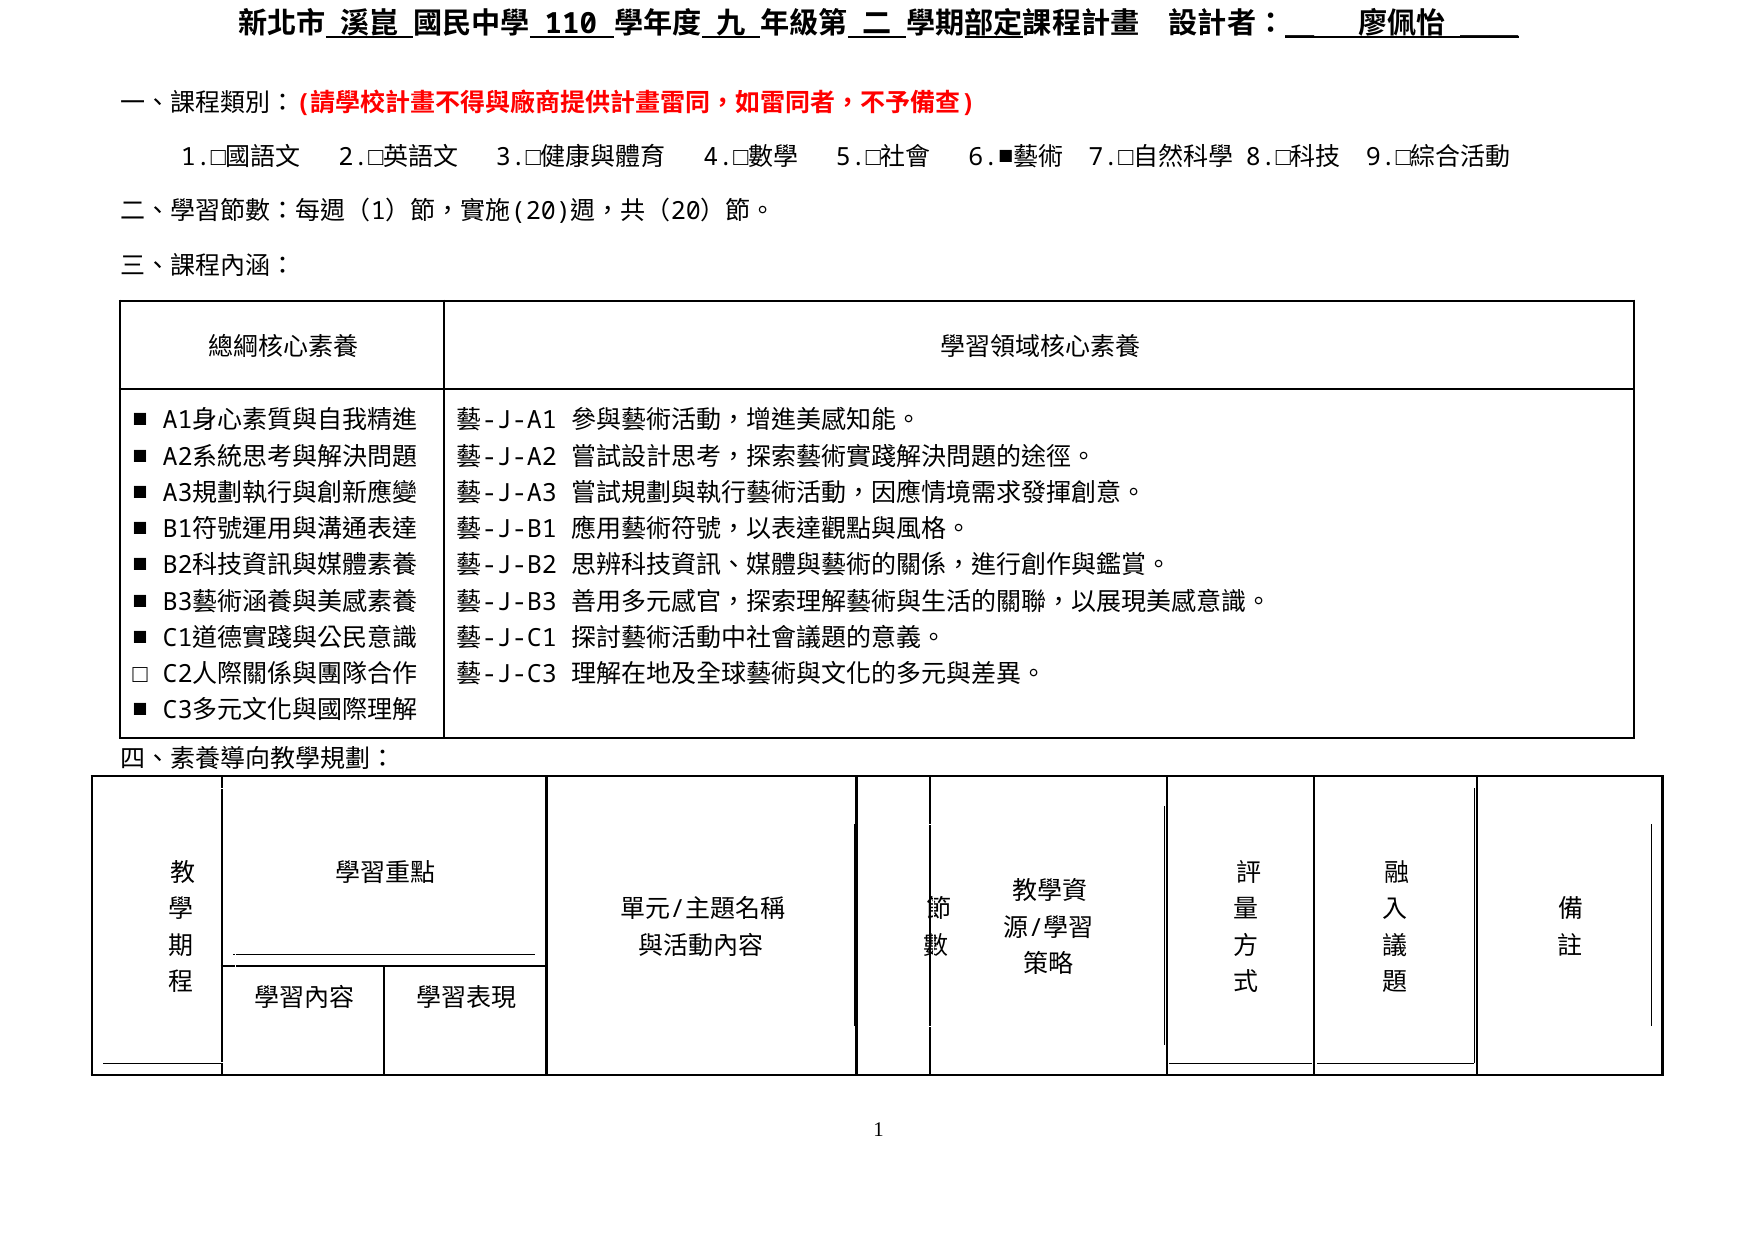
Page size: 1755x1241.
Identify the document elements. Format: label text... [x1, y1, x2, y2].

table_cell ■ A1身心素質與自我精進 ■ A2系統思考與解決問題 ■ A3規劃執行與創新應變 ■ B1符號運用與溝通表達 ■ B2科技資訊與媒體素養 ■ B3藝術涵養與美感素養 ■ C1道德實踐與公民意識 □ C2人際關係與團隊合作 ■ C3多元文化與國際理解 [121, 390, 443, 737]
table_header 評量方式 [1168, 777, 1313, 1074]
table_header 節數 [860, 825, 929, 1026]
table_header 教學期程 [93, 777, 221, 1074]
table_header [548, 777, 855, 824]
table_header 節數 [858, 777, 929, 824]
table_header 教學資源/學習策略 [931, 777, 1166, 1074]
table_header 單元/主題名稱與活動內容 [548, 825, 855, 1074]
table_header 融入議題 [1315, 777, 1476, 1074]
text 一、課程類別：(請學校計畫不得與廠商提供計畫雷同，如雷同者，不予備查) [118, 82, 1636, 118]
text 四、素養導向教學規劃： [118, 739, 1636, 775]
table_cell 學習內容 [223, 967, 383, 1074]
table_cell 藝-J-A1 參與藝術活動，增進美感知能。 藝-J-A2 嘗試設計思考，探索藝術實踐解決問題的途徑。 藝-J-A3 嘗試規劃與執行藝術活動，因應情境需求發揮創意。 藝-J-B1 應用藝術符號，以表達觀點與風格。 藝-J-B2 思辨科技資訊、媒體與藝術的關係，進行創作與鑑賞。 藝-J-B3 善用多元感官，探索理解藝術與生活的關聯，以展現美感意識。 藝-J-C1 探討藝術活動中社會議題的意義。 藝-J-C3 理解在地及全球藝術與文化的多元與差異。 [445, 390, 1633, 737]
table_header 學習重點 [223, 777, 545, 965]
text 二、學習節數：每週（1）節，實施(20)週，共（20）節。 [118, 191, 1636, 227]
text 1.□國語文 2.□英語文 3.□健康與體育 4.□數學 5.□社會 6.■藝術 7.□自然科學 8.□科技 9.□綜合活動 [118, 136, 1636, 173]
table_cell 學習表現 [385, 967, 545, 1074]
table_header 節數 [858, 825, 929, 1074]
table_header 總綱核心素養 [121, 302, 443, 387]
table_header 備註 [1478, 777, 1661, 1074]
text 三、課程內涵： [118, 245, 1636, 281]
text 新北市 溪崑 國民中學 110 學年度 九 年級第 二 學期部定課程計畫 設計者：＿ 廖佩怡 ＿＿ [118, 0, 1636, 42]
table_header 學習領域核心素養 [445, 302, 1633, 387]
